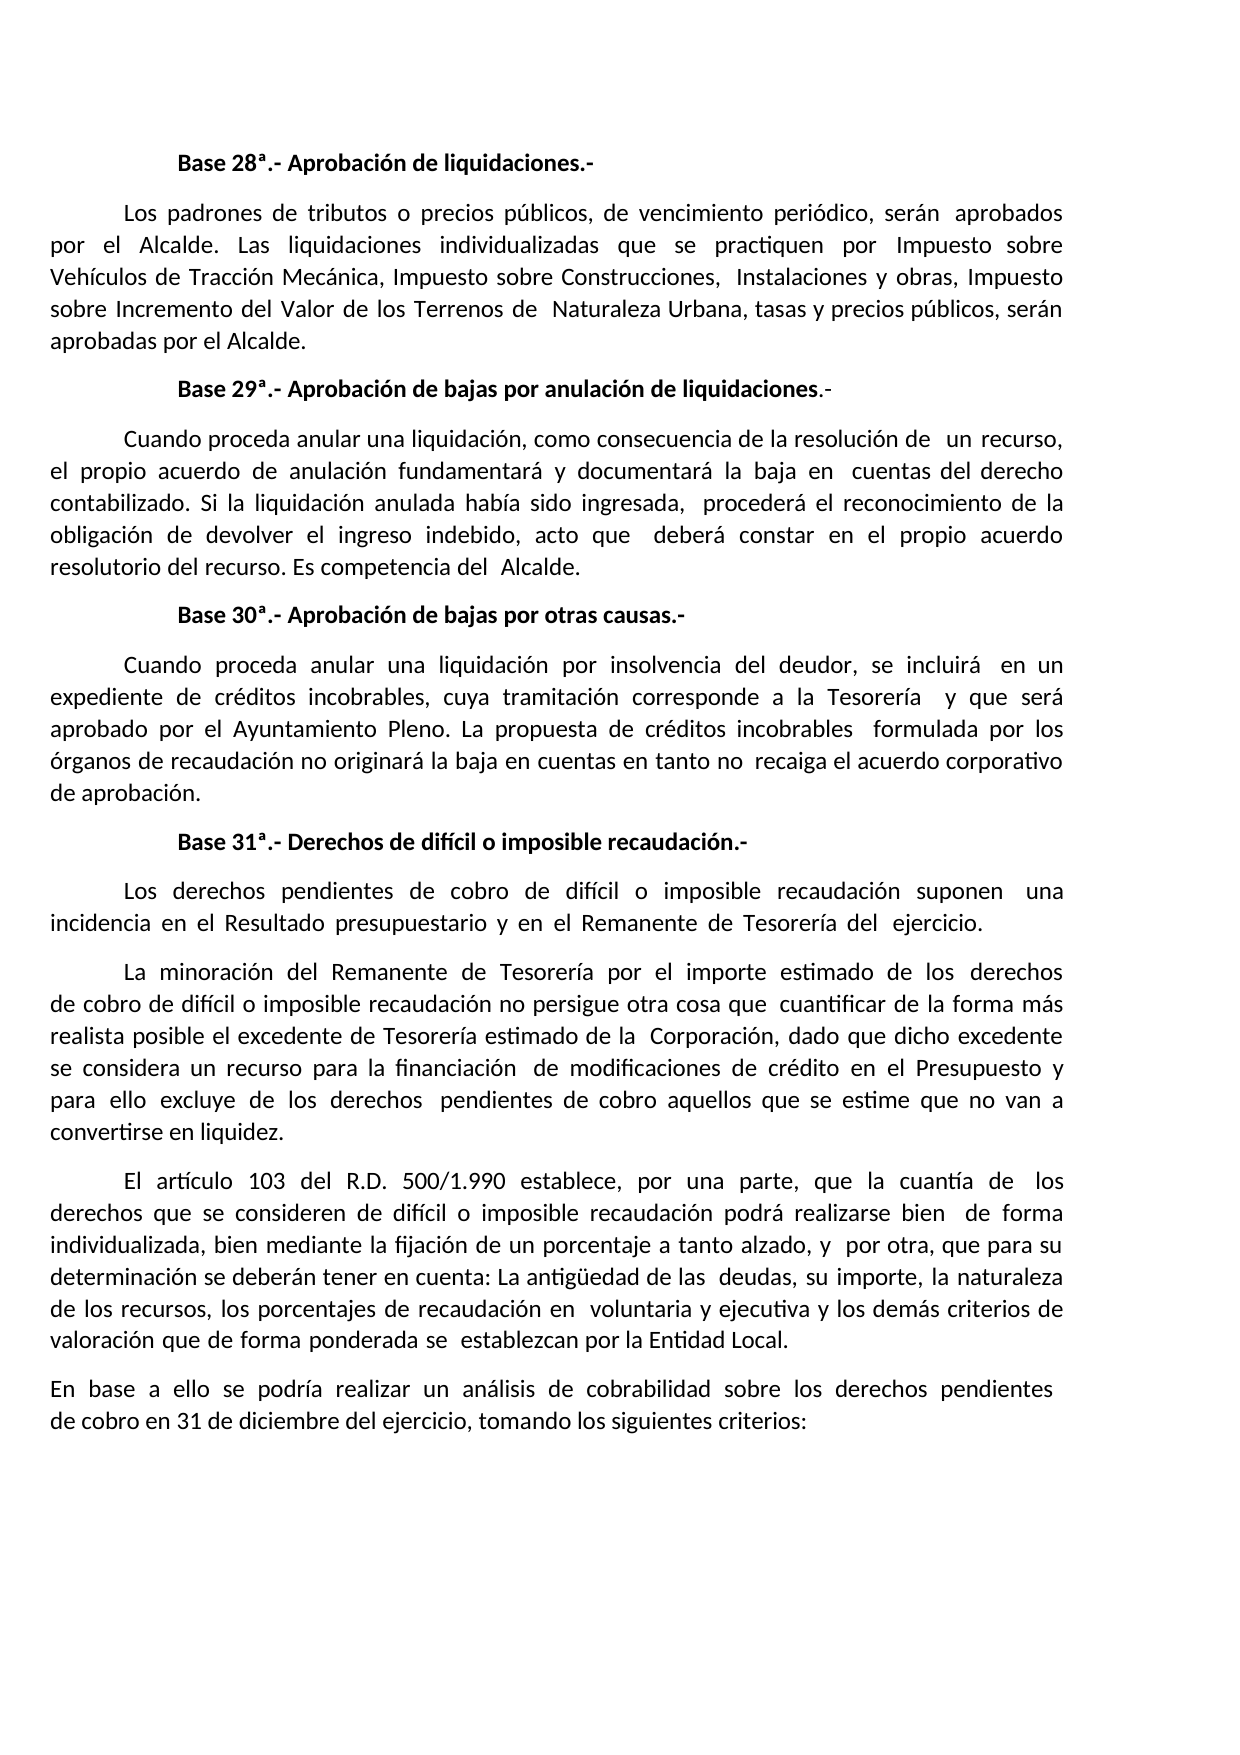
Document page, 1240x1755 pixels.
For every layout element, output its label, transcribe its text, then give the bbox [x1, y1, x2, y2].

text El artículo 103 del R.D. 500/1.990 establece, por una parte, que la cuantía de los derechos que se consideren de difícil o imposible recaudación podrá realizarse bien de forma individualizada, bien mediante la fijación de un porcentaje a tanto alzado, y por otra, que para su determinación se deberán tener en cuenta: La antigüedad de las deudas, su importe, la naturaleza de los recursos, los porcentajes de recaudación en voluntaria y ejecutiva y los demás criterios de valoración que de forma ponderada se establezcan por la Entidad Local. [50, 1165, 1064, 1355]
subtitle Base 30ª.- Aprobación de bajas por otras causas.- [177, 600, 1196, 630]
text Los derechos pendientes de cobro de difícil o imposible recaudación suponen una incidencia en el Resultado presupuestario y en el Remanente de Tesorería del ejercicio. [50, 875, 1064, 938]
text La minoración del Remanente de Tesorería por el importe estimado de los derechos de cobro de difícil o imposible recaudación no persigue otra cosa que cuantificar de la forma más realista posible el excedente de Tesorería estimado de la Corporación, dado que dicho excedente se considera un recurso para la financiación de modificaciones de crédito en el Presupuesto y para ello excluye de los derechos pendientes de cobro aquellos que se estime que no van a convertirse en liquidez. [50, 956, 1064, 1147]
text Cuando proceda anular una liquidación, como consecuencia de la resolución de un recurso, el propio acuerdo de anulación fundamentará y documentará la baja en cuentas del derecho contabilizado. Si la liquidación anulada había sido ingresada, procederá el reconocimiento de la obligación de devolver el ingreso indebido, acto que deberá constar en el propio acuerdo resolutorio del recurso. Es competencia del Alcalde. [50, 423, 1064, 581]
subtitle Base 28ª.- Aprobación de liquidaciones.- [177, 147, 1196, 178]
text Los padrones de tributos o precios públicos, de vencimiento periódico, serán aprobados por el Alcalde. Las liquidaciones individualizadas que se practiquen por Impuesto sobre Vehículos de Tracción Mecánica, Impuesto sobre Construcciones, Instalaciones y obras, Impuesto sobre Incremento del Valor de los Terrenos de Naturaleza Urbana, tasas y precios públicos, serán aprobadas por el Alcalde. [50, 197, 1063, 355]
text En base a ello se podría realizar un análisis de cobrabilidad sobre los derechos pendientes de cobro en 31 de diciembre del ejercicio, tomando los siguientes criterios: [50, 1373, 1063, 1436]
subtitle Base 31ª.- Derechos de difícil o imposible recaudación.- [177, 826, 1196, 856]
text Cuando proceda anular una liquidación por insolvencia del deudor, se incluirá en un expediente de créditos incobrables, cuya tramitación corresponde a la Tesorería y que será aprobado por el Ayuntamiento Pleno. La propuesta de créditos incobrables formulada por los órganos de recaudación no originará la baja en cuentas en tanto no recaiga el acuerdo corporativo de aprobación. [50, 649, 1064, 808]
subtitle Base 29ª.- Aprobación de bajas por anulación de liquidaciones.- [177, 373, 1196, 404]
